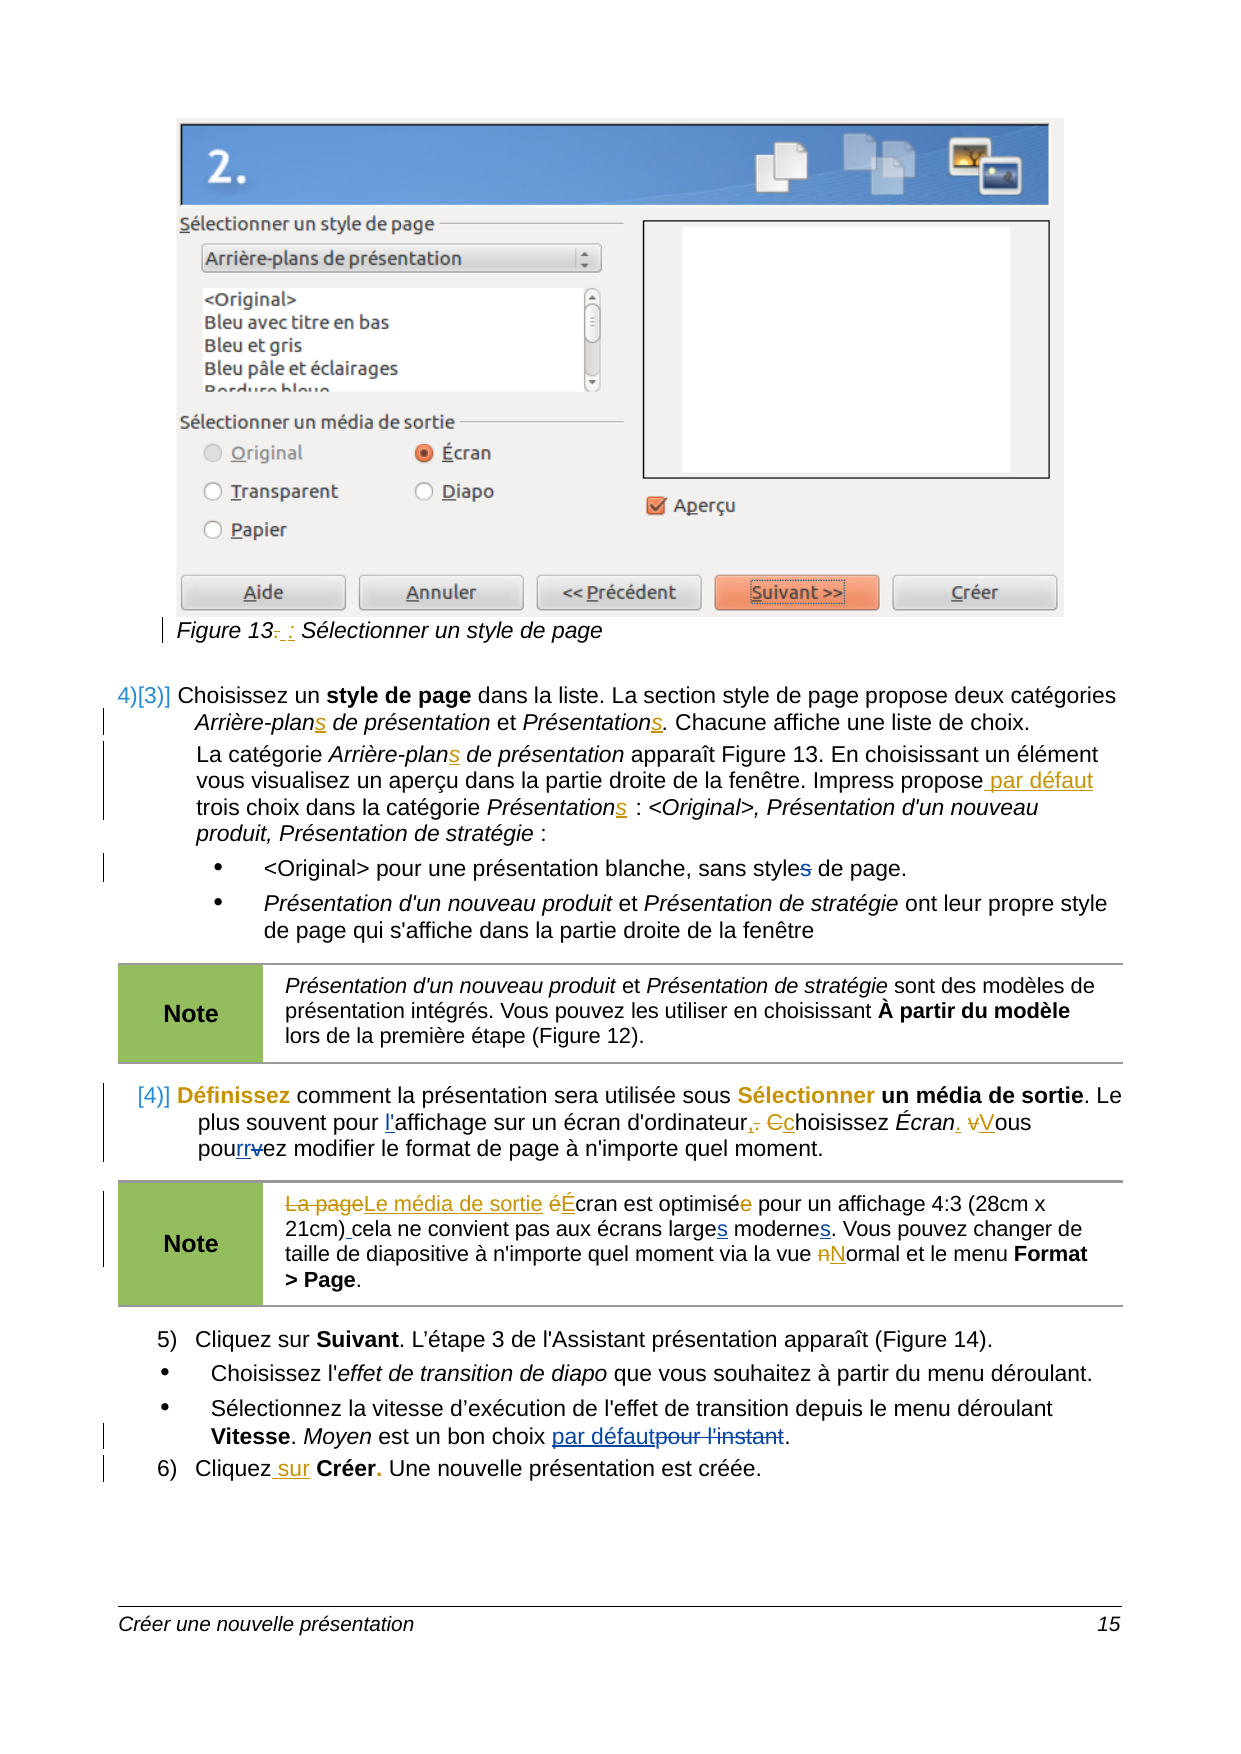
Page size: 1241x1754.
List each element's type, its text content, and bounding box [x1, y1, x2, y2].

list Choisissez l'effet de transition de diapo que vous souhaitez à partir du menu déroulant. [157, 1358, 1122, 1387]
table_header Note [118, 965, 263, 1062]
list La catégorie Arrière-plans de présentation apparaît Figure 13. En choisissant un élément vous visualisez un aperçu dans la partie droite de la fenêtre. Impress propose par défaut trois choix dans la catégorie Présentations : <Original>, Présentation d'un nouveau produit, Présentation de stratégie : [143, 741, 1122, 846]
table_header Note [118, 1183, 263, 1305]
list Cliquez sur Créer. Une nouvelle présentation est créée. [177, 1455, 1122, 1482]
table_header Présentation d'un nouveau produit et Présentation de stratégie sont des modèles de présentation intégrés. Vous pouvez les utiliser en choisissant À partir du modèle lors de la première étape (Figure 12). [264, 965, 1123, 1062]
list <Original> pour une présentation blanche, sans style de page. [211, 853, 1122, 882]
text Figure 13 : Sélectionner un style de page [176, 617, 1064, 643]
list Cliquez sur Suivant. L’étape 3 de l'Assistant présentation apparaît (Figure 14). [177, 1326, 1122, 1352]
list Sélectionnez la vitesse d’exécution de l'effet de transition depuis le menu déroulant Vitesse. Moyen est un bon choix par défaut. [157, 1393, 1122, 1449]
list Définissez comment la présentation sera utilisée sous Sélectionner un média de sortie. Le plus souvent pour l'affichage sur un écran d'ordinateur, choisissez Écran. Vous pourrez modifier le format de page à n'importe quel moment. [177, 1082, 1122, 1162]
table_header Le média de sortie Écran est optimisé pour un affichage 4:3 (28cm x 21cm) cela ne convient pas aux écrans larges modernes. Vous pouvez changer de taille de diapositive à n'importe quel moment via la vue Normal et le menu Format > Page. [264, 1183, 1123, 1305]
list Choisissez un style de page dans la liste. La section style de page propose deux catégories Arrière-plans de présentation et Présentations. Chacune affiche une liste de choix. [177, 682, 1122, 735]
picture [176, 118, 1064, 617]
list Présentation d'un nouveau produit et Présentation de stratégie ont leur propre style de page qui s'affiche dans la partie droite de la fenêtre [211, 888, 1122, 944]
